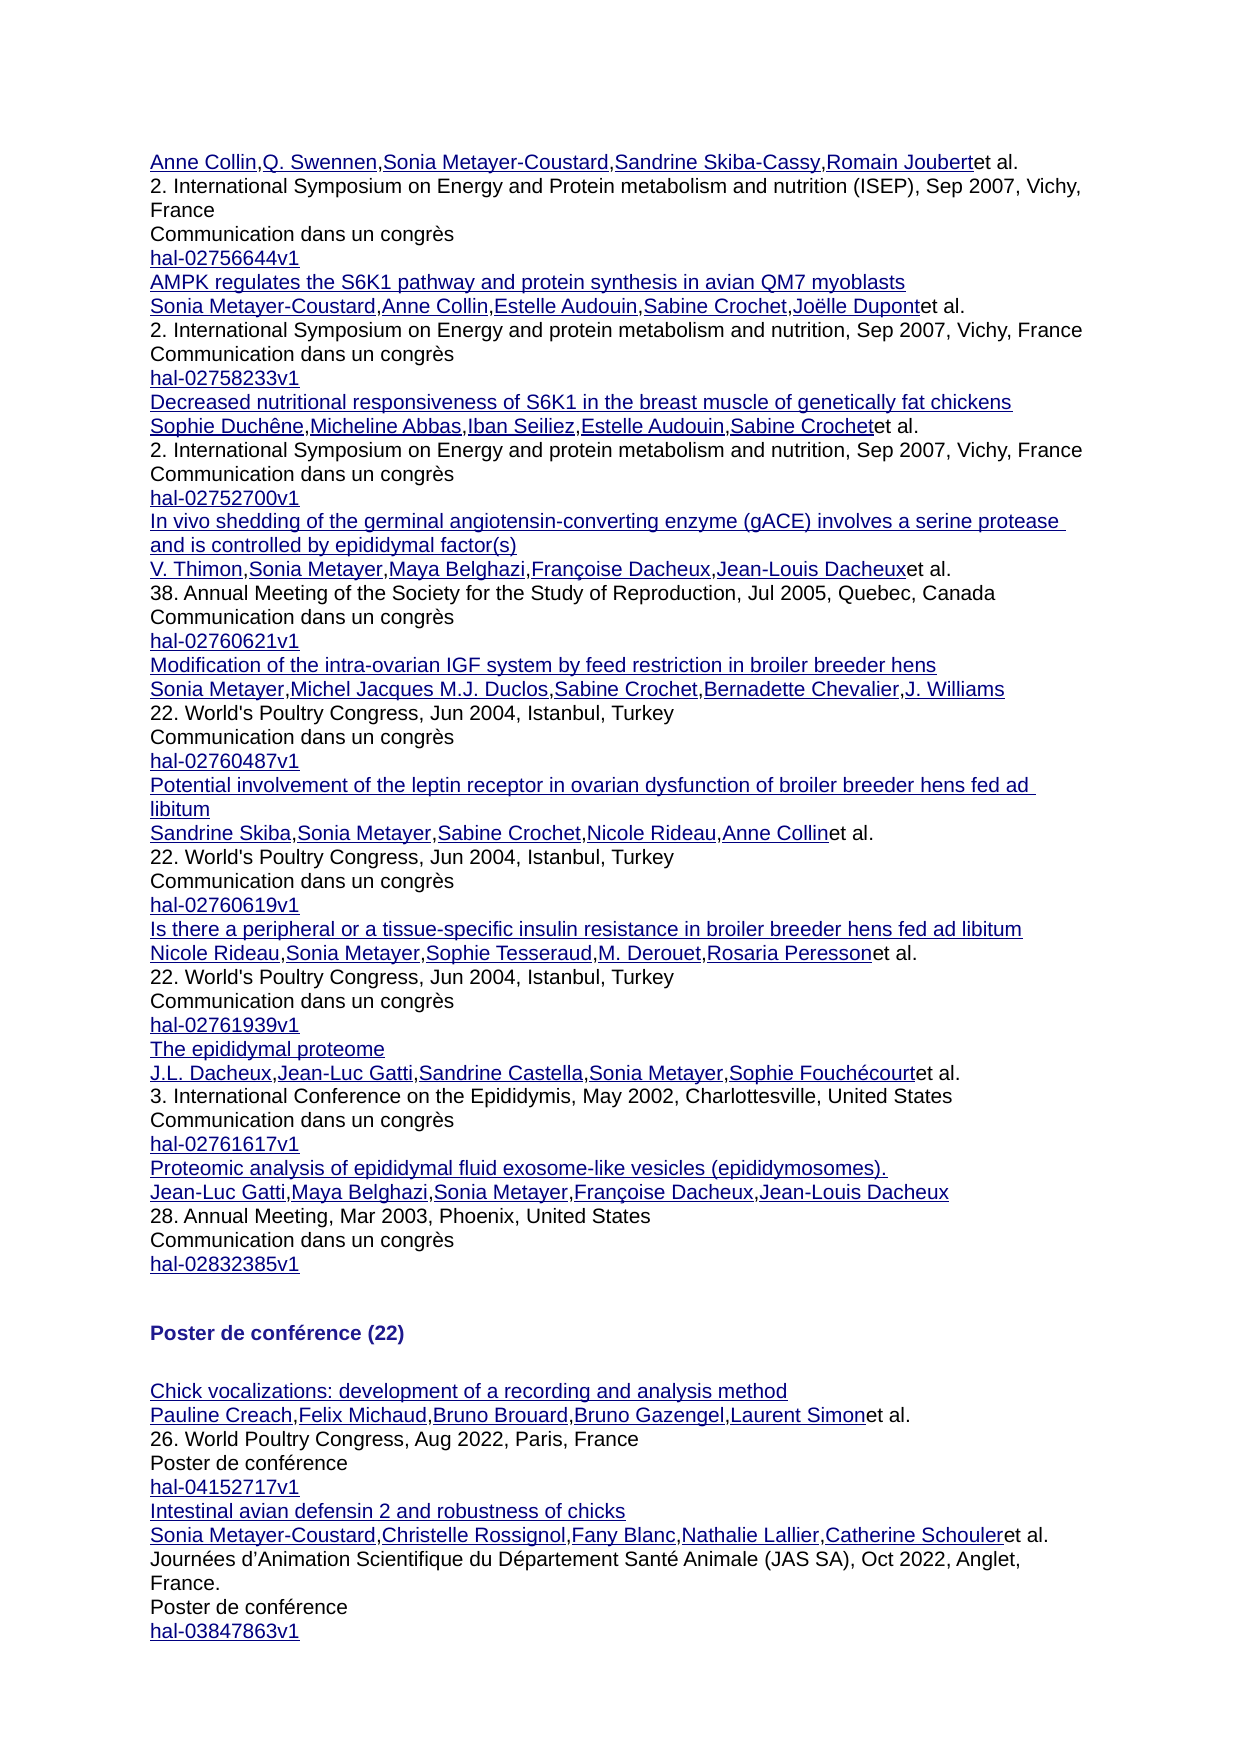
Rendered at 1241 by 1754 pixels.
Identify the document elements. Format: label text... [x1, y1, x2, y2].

table_cell In vivo shedding of the germinal angiotensin-converting enzyme (gACE) involves a serine protease and is controlled by epididymal factor(s) V. Thimon,Sonia Metayer,Maya Belghazi,Françoise Dacheux,Jean-Louis Dacheuxet al. 38. Annual Meeting of the Society for the Study of Reproduction, Jul 2005, Quebec, Canada Communication dans un congrès hal-02760621v1 [150, 509, 1090, 653]
table_cell Proteomic analysis of epididymal fluid exosome-like vesicles (epididymosomes). Jean-Luc Gatti,Maya Belghazi,Sonia Metayer,Françoise Dacheux,Jean-Louis Dacheux 28. Annual Meeting, Mar 2003, Phoenix, United States Communication dans un congrès hal-02832385v1 [150, 1156, 1090, 1276]
table_cell Decreased nutritional responsiveness of S6K1 in the breast muscle of genetically fat chickens Sophie Duchêne,Micheline Abbas,Iban Seiliez,Estelle Audouin,Sabine Crochetet al. 2. International Symposium on Energy and protein metabolism and nutrition, Sep 2007, Vichy, France Communication dans un congrès hal-02752700v1 [150, 390, 1090, 509]
table_cell Is there a peripheral or a tissue-specific insulin resistance in broiler breeder hens fed ad libitum Nicole Rideau,Sonia Metayer,Sophie Tesseraud,M. Derouet,Rosaria Peressonet al. 22. World's Poultry Congress, Jun 2004, Istanbul, Turkey Communication dans un congrès hal-02761939v1 [150, 917, 1090, 1036]
table_cell The epididymal proteome J.L. Dacheux,Jean-Luc Gatti,Sandrine Castella,Sonia Metayer,Sophie Fouchécourtet al. 3. International Conference on the Epididymis, May 2002, Charlottesville, United States Communication dans un congrès hal-02761617v1 [150, 1036, 1090, 1156]
table_cell Modification of the intra-ovarian IGF system by feed restriction in broiler breeder hens Sonia Metayer,Michel Jacques M.J. Duclos,Sabine Crochet,Bernadette Chevalier,J. Williams 22. World's Poultry Congress, Jun 2004, Istanbul, Turkey Communication dans un congrès hal-02760487v1 [150, 653, 1090, 773]
table_cell Anne Collin,Q. Swennen,Sonia Metayer-Coustard,Sandrine Skiba-Cassy,Romain Joubertet al. 2. International Symposium on Energy and Protein metabolism and nutrition (ISEP), Sep 2007, Vichy, France Communication dans un congrès hal-02756644v1 [150, 150, 1090, 270]
subtitle Poster de conférence (22) [150, 1321, 1090, 1345]
table_header Chick vocalizations: development of a recording and analysis method Pauline Creach,Felix Michaud,Bruno Brouard,Bruno Gazengel,Laurent Simonet al. 26. World Poultry Congress, Aug 2022, Paris, France Poster de conférence hal-04152717v1 [150, 1379, 1090, 1499]
table_cell AMPK regulates the S6K1 pathway and protein synthesis in avian QM7 myoblasts Sonia Metayer-Coustard,Anne Collin,Estelle Audouin,Sabine Crochet,Joëlle Dupontet al. 2. International Symposium on Energy and protein metabolism and nutrition, Sep 2007, Vichy, France Communication dans un congrès hal-02758233v1 [150, 270, 1090, 389]
table_cell Potential involvement of the leptin receptor in ovarian dysfunction of broiler breeder hens fed ad libitum Sandrine Skiba,Sonia Metayer,Sabine Crochet,Nicole Rideau,Anne Collinet al. 22. World's Poultry Congress, Jun 2004, Istanbul, Turkey Communication dans un congrès hal-02760619v1 [150, 773, 1090, 917]
table_cell Intestinal avian defensin 2 and robustness of chicks Sonia Metayer-Coustard,Christelle Rossignol,Fany Blanc,Nathalie Lallier,Catherine Schouleret al. Journées d’Animation Scientifique du Département Santé Animale (JAS SA), Oct 2022, Anglet, France. Poster de conférence hal-03847863v1 [150, 1499, 1090, 1643]
